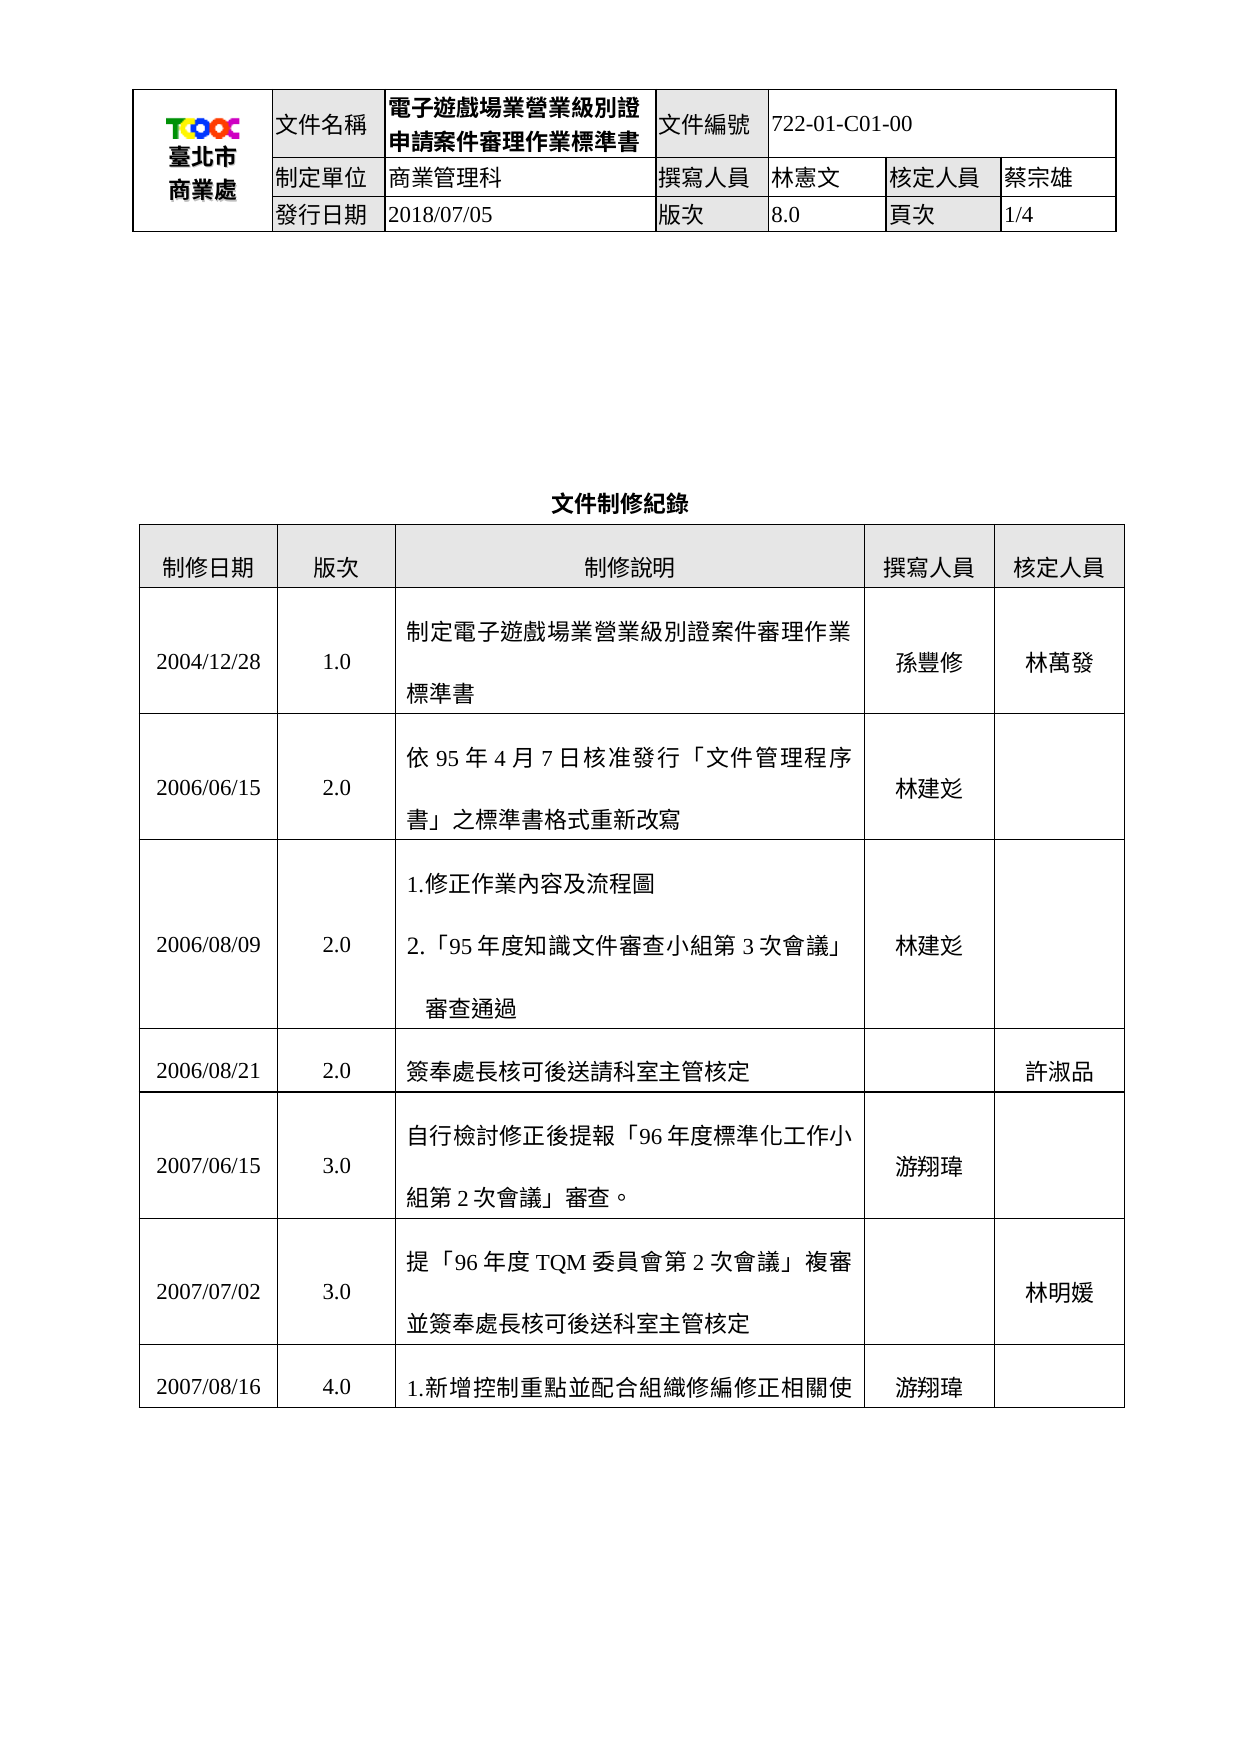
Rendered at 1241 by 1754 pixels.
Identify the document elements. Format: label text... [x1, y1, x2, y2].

table_cell 3.0 [278, 1093, 395, 1217]
table_cell 依95年4月7日核准發行「文件管理程序書」之標準書格式重新改寫 [396, 714, 864, 839]
text 文件制修紀錄 [130, 461, 1110, 524]
table_cell 游翔瑋 [865, 1093, 994, 1217]
table_cell [995, 1093, 1124, 1217]
table_cell 2.0 [278, 714, 395, 839]
table_cell 2006/08/21 [140, 1029, 277, 1091]
table_cell 新增控制重點並配合組織修編修正相關使用表單 依「96年度標準化工作小組第4次會議」結論修正後提報「96年度標準化工作小組第5次會議」初審通過 [396, 1345, 864, 1407]
table_cell 孫豐修 [865, 588, 994, 713]
table_cell 林建彣 [865, 714, 994, 839]
table_header 核定人員 [995, 525, 1124, 587]
table_cell 林明媛 [995, 1219, 1124, 1343]
table_cell 4.0 [278, 1345, 395, 1407]
table_cell 制定電子遊戲場業營業級別證案件審理作業標準書 [396, 588, 864, 713]
table_cell 自行檢討修正後提報「96年度標準化工作小組第2次會議」審查。 [396, 1093, 864, 1217]
table_cell 修正作業內容及流程圖 「95年度知識文件審查小組第3次會議」審查通過 [396, 840, 864, 1028]
table_cell 2004/12/28 [140, 588, 277, 713]
table_cell [995, 714, 1124, 839]
table_cell [865, 1219, 994, 1343]
table_cell 2.0 [278, 840, 395, 1028]
table_cell 2007/06/15 [140, 1093, 277, 1217]
table_cell 2006/08/09 [140, 840, 277, 1028]
table_cell 1.0 [278, 588, 395, 713]
table_cell 2007/07/02 [140, 1219, 277, 1343]
table_cell 3.0 [278, 1219, 395, 1343]
table_cell [995, 1345, 1124, 1407]
table_cell 許淑品 [995, 1029, 1124, 1091]
table_header 版次 [278, 525, 395, 587]
table_cell 2.0 [278, 1029, 395, 1091]
table_cell 林萬發 [995, 588, 1124, 713]
table_cell 簽奉處長核可後送請科室主管核定 [396, 1029, 864, 1091]
table_cell 林建彣 [865, 840, 994, 1028]
table_cell 2007/08/16 [140, 1345, 277, 1407]
table_header 制修說明 [396, 525, 864, 587]
table_cell 游翔瑋 [865, 1345, 994, 1407]
table_cell 2006/06/15 [140, 714, 277, 839]
table_cell 提「96年度TQM委員會第2次會議」複審並簽奉處長核可後送科室主管核定 [396, 1219, 864, 1343]
table_cell [865, 1029, 994, 1091]
table_header 撰寫人員 [865, 525, 994, 587]
table_cell [995, 840, 1124, 1028]
table_header 制修日期 [140, 525, 277, 587]
